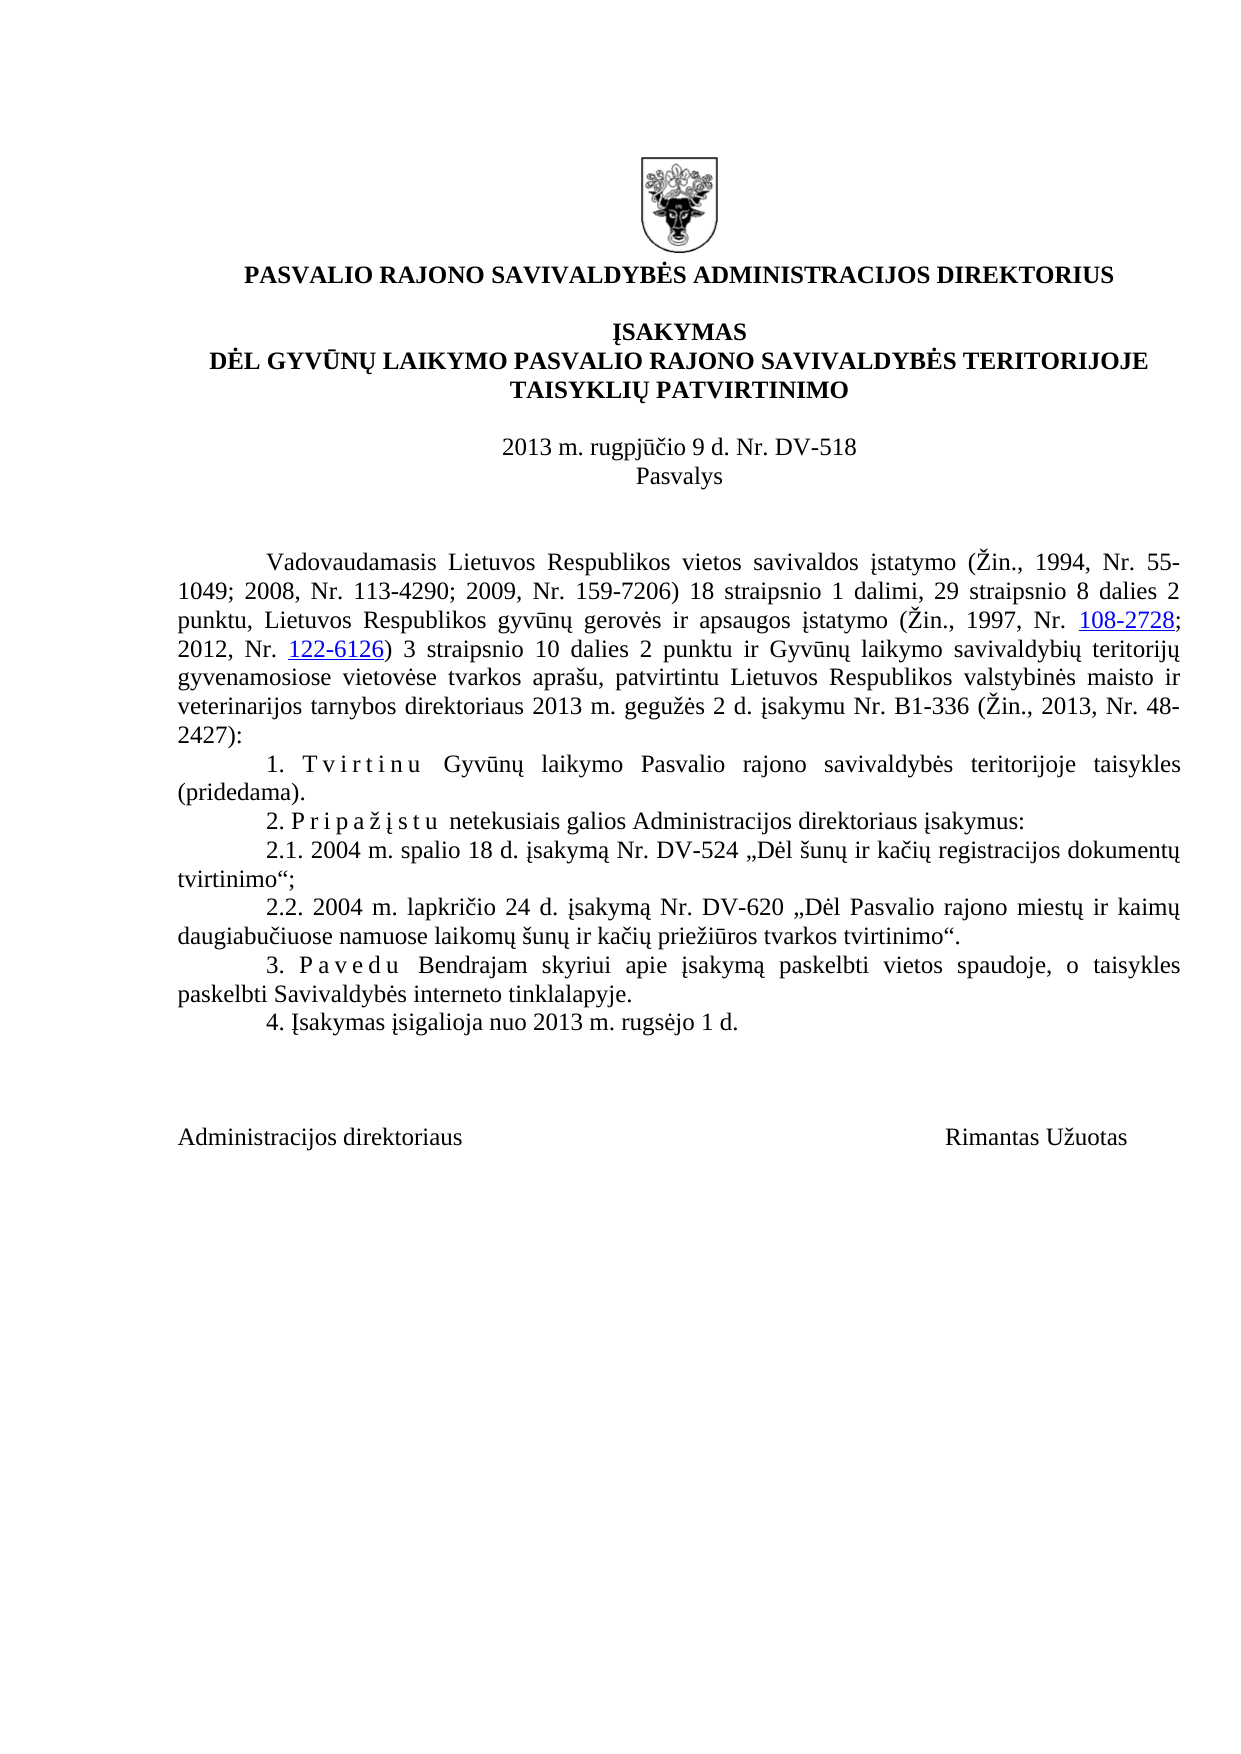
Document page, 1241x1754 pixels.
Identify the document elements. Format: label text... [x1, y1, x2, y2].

text Vadovaudamasis Lietuvos Respublikos vietos savivaldos įstatymo (Žin., 1994, Nr. 55- 1049; 2008, Nr. 113-4290; 2009, Nr. 159-7206) 18 straipsnio 1 dalimi, 29 straipsnio 8 dalies 2 punktu, Lietuvos Respublikos gyvūnų gerovės ir apsaugos įstatymo (Žin., 1997, Nr. 108-2728; 2012, Nr. 122-6126) 3 straipsnio 10 dalies 2 punktu ir Gyvūnų laikymo savivaldybių teritorijų gyvenamosiose vietovėse tvarkos aprašu, patvirtintu Lietuvos Respublikos valstybinės maisto ir veterinarijos tarnybos direktoriaus 2013 m. gegužės 2 d. įsakymu Nr. B1-336 (Žin., 2013, Nr. 48- 2427): [177, 547, 1181, 749]
text 4. Įsakymas įsigalioja nuo 2013 m. rugsėjo 1 d. [177, 1007, 1181, 1036]
text Administracijos direktoriaus Rimantas Užuotas [177, 1122, 1181, 1151]
text 1. Tvirtinu Gyvūnų laikymo Pasvalio rajono savivaldybės teritorijoje taisykles (pridedama). [177, 749, 1181, 806]
text 3. Pavedu Bendrajam skyriui apie įsakymą paskelbti vietos spaudoje, o taisykles paskelbti Savivaldybės interneto tinklalapyje. [177, 950, 1181, 1007]
text 2.2. 2004 m. lapkričio 24 d. įsakymą Nr. DV-620 „Dėl Pasvalio rajono miestų ir kaimų daugiabučiuose namuose laikomų šunų ir kačių priežiūros tvarkos tvirtinimo“. [177, 892, 1181, 950]
text 2. Pripažįstu netekusiais galios Administracijos direktoriaus įsakymus: [177, 806, 1181, 835]
text 2013 m. rugpjūčio 9 d. Nr. DV-518 [177, 432, 1181, 461]
text ĮSAKYMAS [177, 317, 1181, 346]
text Pasvalys [177, 461, 1181, 490]
text 2.1. 2004 m. spalio 18 d. įsakymą Nr. DV-524 „Dėl šunų ir kačių registracijos dokumentų tvirtinimo“; [177, 835, 1181, 892]
text PASVALIO RAJONO SAVIVALDYBĖS ADMINISTRACIJOS DIREKTORIUS [177, 260, 1181, 289]
text DĖL GYVŪNŲ LAIKYMO PASVALIO RAJONO SAVIVALDYBĖS TERITORIJOJE TAISYKLIŲ PATVIRTINIMO [177, 346, 1181, 404]
